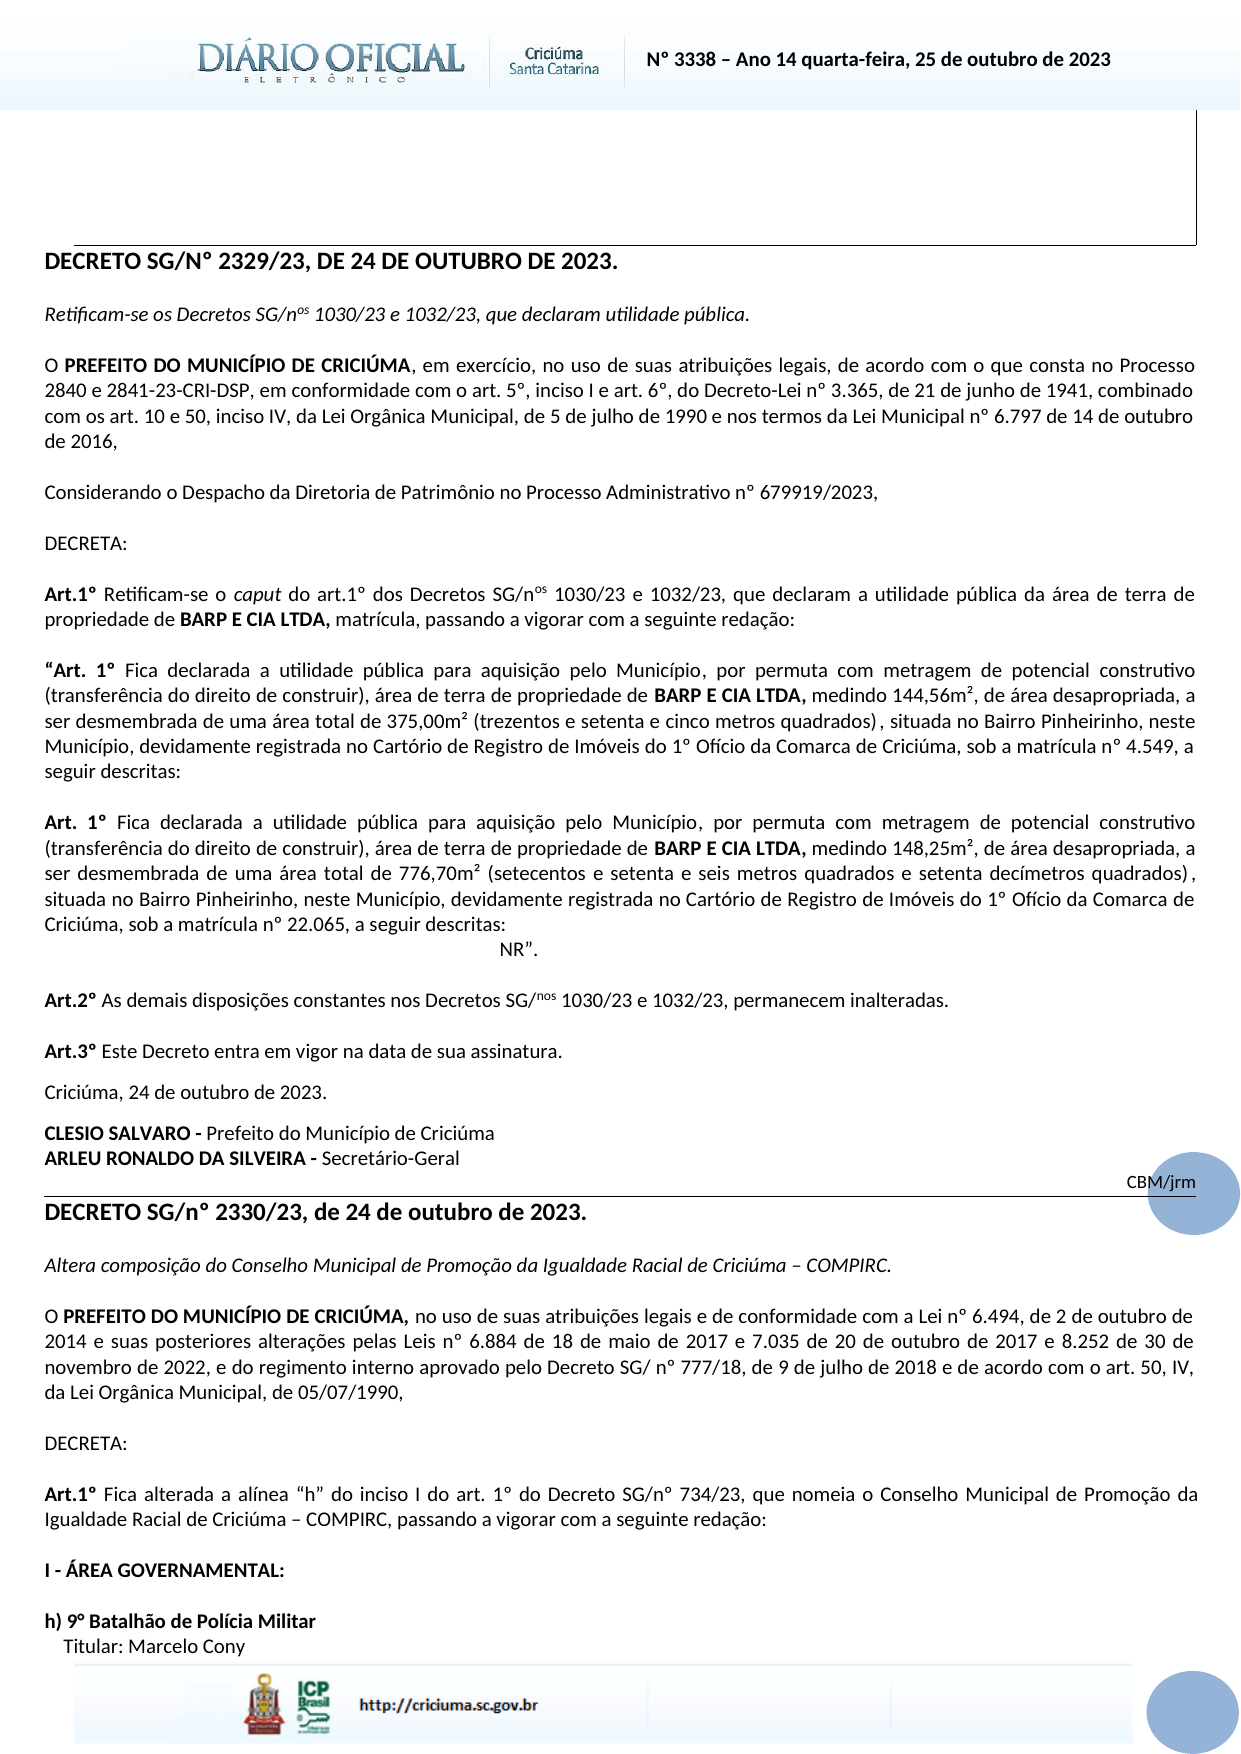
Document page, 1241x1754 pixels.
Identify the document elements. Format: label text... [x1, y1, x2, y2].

text NR”. [44, 937, 1196, 962]
text ARLEU RONALDO DA SILVEIRA - Secretário-Geral [44, 1145, 1240, 1171]
text Considerando o Despacho da Diretoria de Patrimônio no Processo Administrativo nº 679919/2023, [44, 479, 1196, 504]
text Retificam-se os Decretos SG/nos 1030/23 e 1032/23, que declaram utilidade pública. [44, 301, 1196, 327]
text Art. 1º Fica declarada a utilidade pública para aquisição pelo Município, por permuta com metragem de potencial construtivo (transferência do direito de construir), área de terra de propriedade de BARP E CIA LTDA, medindo 148,25m², de área desapropriada, a ser desmembrada de uma área total de 776,70m² (setecentos e setenta e seis metros quadrados e setenta decímetros quadrados), situada no Bairro Pinheirinho, neste Município, devidamente registrada no Cartório de Registro de Imóveis do 1º Ofício da Comarca de Criciúma, sob a matrícula nº 22.065, a seguir descritas: [44, 809, 1196, 937]
text “Art. 1º Fica declarada a utilidade pública para aquisição pelo Município, por permuta com metragem de potencial construtivo (transferência do direito de construir), área de terra de propriedade de BARP E CIA LTDA, medindo 144,56m², de área desapropriada, a ser desmembrada de uma área total de 375,00m² (trezentos e setenta e cinco metros quadrados), situada no Bairro Pinheirinho, neste Município, devidamente registrada no Cartório de Registro de Imóveis do 1º Ofício da Comarca de Criciúma, sob a matrícula nº 4.549, a seguir descritas: [44, 657, 1196, 784]
text Art.2º As demais disposições constantes nos Decretos SG/nos 1030/23 e 1032/23, permanecem inalteradas. [44, 987, 1196, 1013]
text DECRETA: [44, 1430, 1201, 1456]
text Art.1º Fica alterada a alínea “h” do inciso I do art. 1º do Decreto SG/nº 734/23, que nomeia o Conselho Municipal de Promoção da Igualdade Racial de Criciúma – COMPIRC, passando a vigorar com a seguinte redação: [44, 1481, 1201, 1532]
text Criciúma, 24 de outubro de 2023. [44, 1079, 1196, 1104]
text DECRETA: [44, 530, 1196, 555]
text DECRETO SG/Nº 2329/23, DE 24 DE OUTUBRO DE 2023. [44, 245, 1196, 276]
text Titular: Marcelo Cony [44, 1634, 1196, 1659]
text I - ÁREA GOVERNAMENTAL: [44, 1557, 1201, 1583]
text Art.3º Este Decreto entra em vigor na data de sua assinatura. [44, 1038, 1196, 1064]
text DECRETO SG/nº 2330/23, de 24 de outubro de 2023. [44, 1197, 1165, 1227]
text O PREFEITO DO MUNICÍPIO DE CRICIÚMA, em exercício, no uso de suas atribuições legais, de acordo com o que consta no Processo 2840 e 2841-23-CRI-DSP, em conformidade com o art. 5º, inciso I e art. 6º, do Decreto-Lei nº 3.365, de 21 de junho de 1941, combinado com os art. 10 e 50, inciso IV, da Lei Orgânica Municipal, de 5 de julho de 1990 e nos termos da Lei Municipal nº 6.797 de 14 de outubro de 2016, [44, 352, 1196, 454]
text O PREFEITO DO MUNICÍPIO DE CRICIÚMA, no uso de suas atribuições legais e de conformidade com a Lei nº 6.494, de 2 de outubro de 2014 e suas posteriores alterações pelas Leis nº 6.884 de 18 de maio de 2017 e 7.035 de 20 de outubro de 2017 e 8.252 de 30 de novembro de 2022, e do regimento interno aprovado pelo Decreto SG/ nº 777/18, de 9 de julho de 2018 e de acordo com o art. 50, IV, da Lei Orgânica Municipal, de 05/07/1990, [44, 1303, 1196, 1405]
text CLESIO SALVARO - Prefeito do Município de Criciúma [44, 1120, 1240, 1145]
text Art.1º Retificam-se o caput do art.1º dos Decretos SG/nos 1030/23 e 1032/23, que declaram a utilidade pública da área de terra de propriedade de BARP E CIA LTDA, matrícula, passando a vigorar com a seguinte redação: [44, 581, 1196, 632]
text Altera composição do Conselho Municipal de Promoção da Igualdade Racial de Criciúma – COMPIRC. [44, 1252, 1196, 1278]
text CBM/jrm [44, 1171, 1154, 1196]
text h) 9° Batalhão de Polícia Militar [44, 1608, 1196, 1634]
